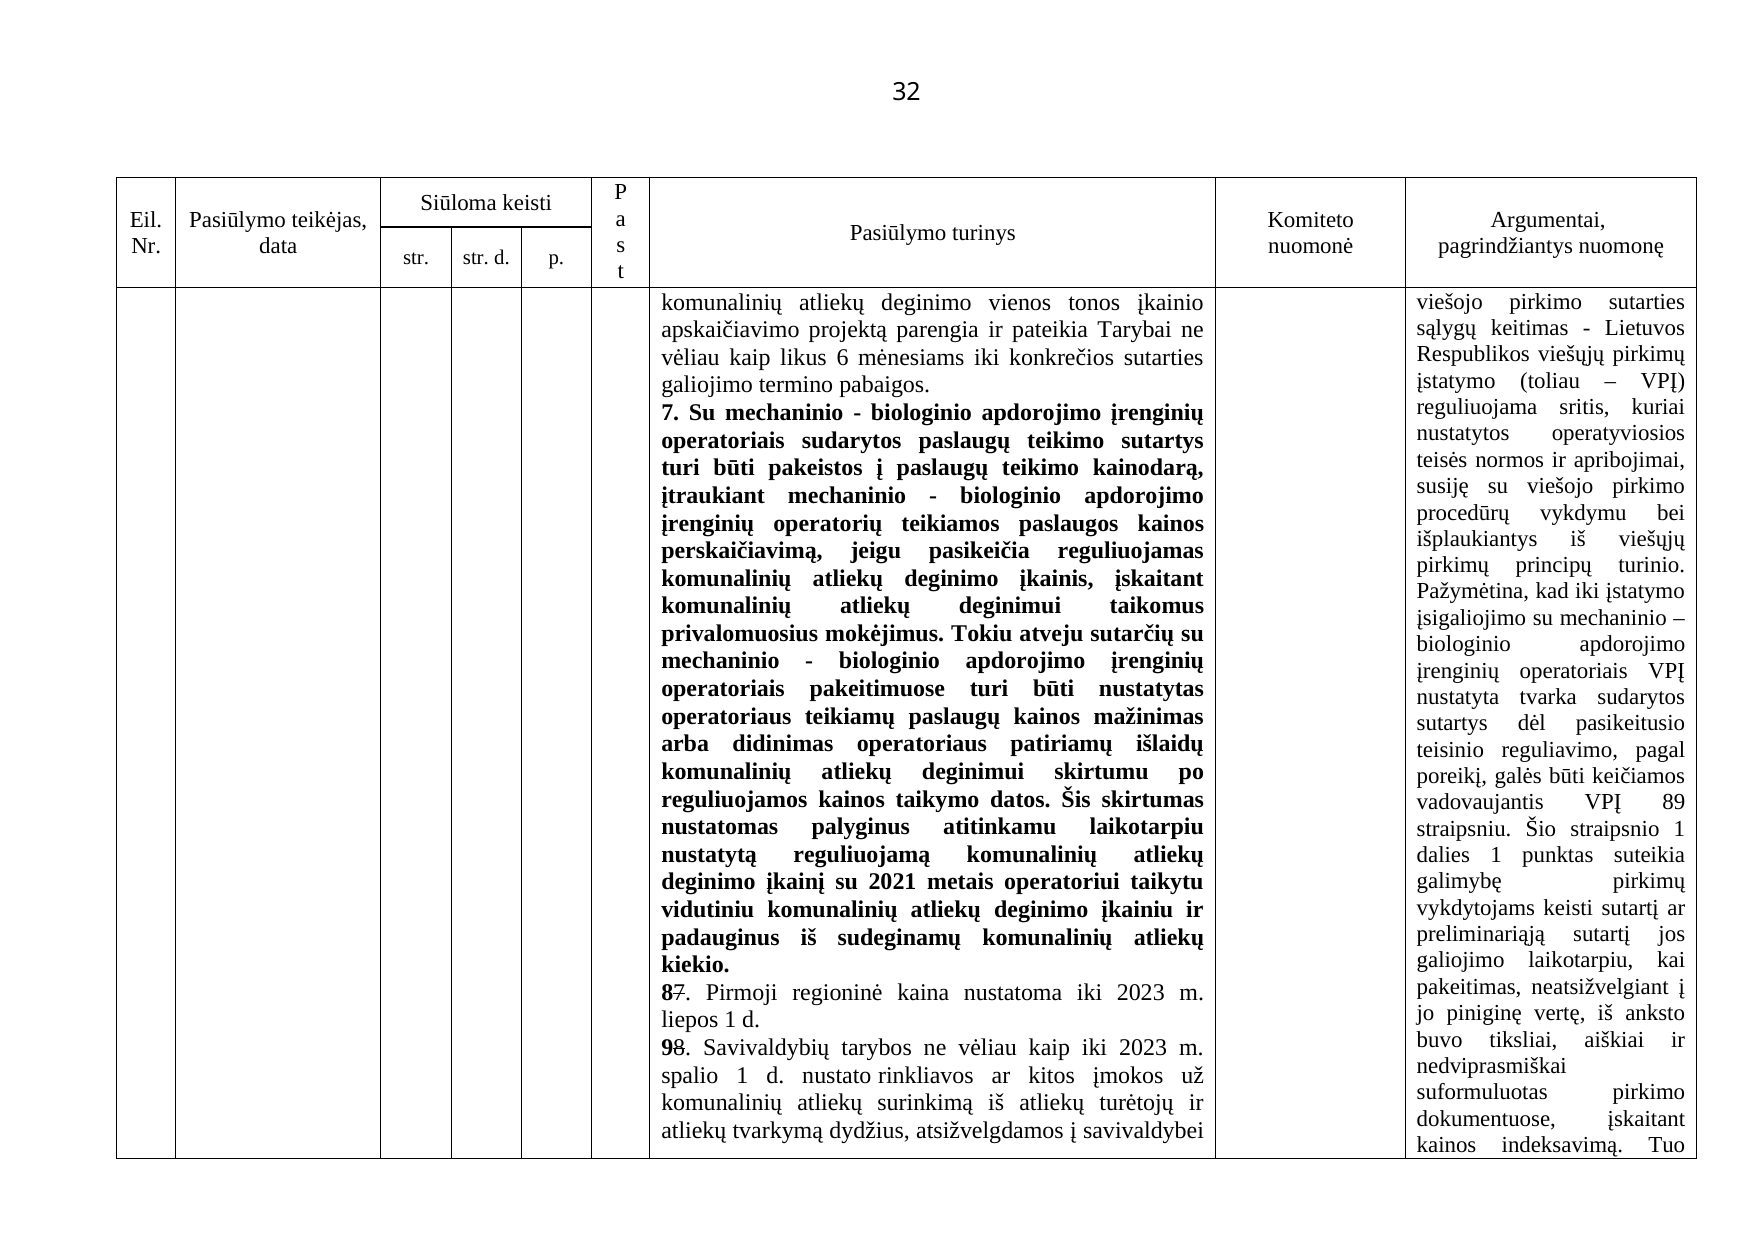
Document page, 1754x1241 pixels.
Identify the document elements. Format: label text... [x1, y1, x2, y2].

table_cell [176, 288, 380, 1157]
table_cell [381, 288, 451, 1157]
table_header Komiteto nuomonė [1216, 178, 1405, 287]
table_header Argumentai, pagrindžiantys nuomonę [1406, 178, 1696, 287]
table_header Eil. Nr. [117, 178, 175, 287]
table_cell [117, 288, 175, 1157]
table_cell p. [522, 228, 591, 287]
table_header Pasiūlymo turinys [650, 178, 1215, 287]
table_header Siūloma keisti [381, 178, 591, 226]
table_cell [592, 288, 649, 1157]
table_cell [452, 288, 521, 1157]
table_header Pasiūlymo teikėjas, data [176, 178, 380, 287]
table_cell [522, 288, 591, 1157]
table_cell str. [381, 228, 451, 287]
table_cell str. d. [452, 228, 521, 287]
table_cell komunalinių atliekų deginimo vienos tonos įkainio apskaičiavimo projektą parengia ir pateikia Tarybai ne vėliau kaip likus 6 mėnesiams iki konkrečios sutarties galiojimo termino pabaigos. 7. Su mechaninio - biologinio apdorojimo įrenginių operatoriais sudarytos paslaugų teikimo sutartys turi būti pakeistos į paslaugų teikimo kainodarą, įtraukiant mechaninio - biologinio apdorojimo įrenginių operatorių teikiamos paslaugos kainos perskaičiavimą, jeigu pasikeičia reguliuojamas komunalinių atliekų deginimo įkainis, įskaitant komunalinių atliekų deginimui taikomus privalomuosius mokėjimus. Tokiu atveju sutarčių su mechaninio - biologinio apdorojimo įrenginių operatoriais pakeitimuose turi būti nustatytas operatoriaus teikiamų paslaugų kainos mažinimas arba didinimas operatoriaus patiriamų išlaidų komunalinių atliekų deginimui skirtumu po reguliuojamos kainos taikymo datos. Šis skirtumas nustatomas palyginus atitinkamu laikotarpiu nustatytą reguliuojamą komunalinių atliekų deginimo įkainį su 2021 metais operatoriui taikytu vidutiniu komunalinių atliekų deginimo įkainiu ir padauginus iš sudeginamų komunalinių atliekų kiekio. 87. Pirmoji regioninė kaina nustatoma iki 2023 m. liepos 1 d. 98. Savivaldybių tarybos ne vėliau kaip iki 2023 m. spalio 1 d. nustato rinkliavos ar kitos įmokos už komunalinių atliekų surinkimą iš atliekų turėtojų ir atliekų tvarkymą dydžius, atsižvelgdamos į savivaldybei [650, 288, 1215, 1157]
table_cell [1216, 288, 1405, 1157]
table_header Pastabos [592, 178, 649, 287]
